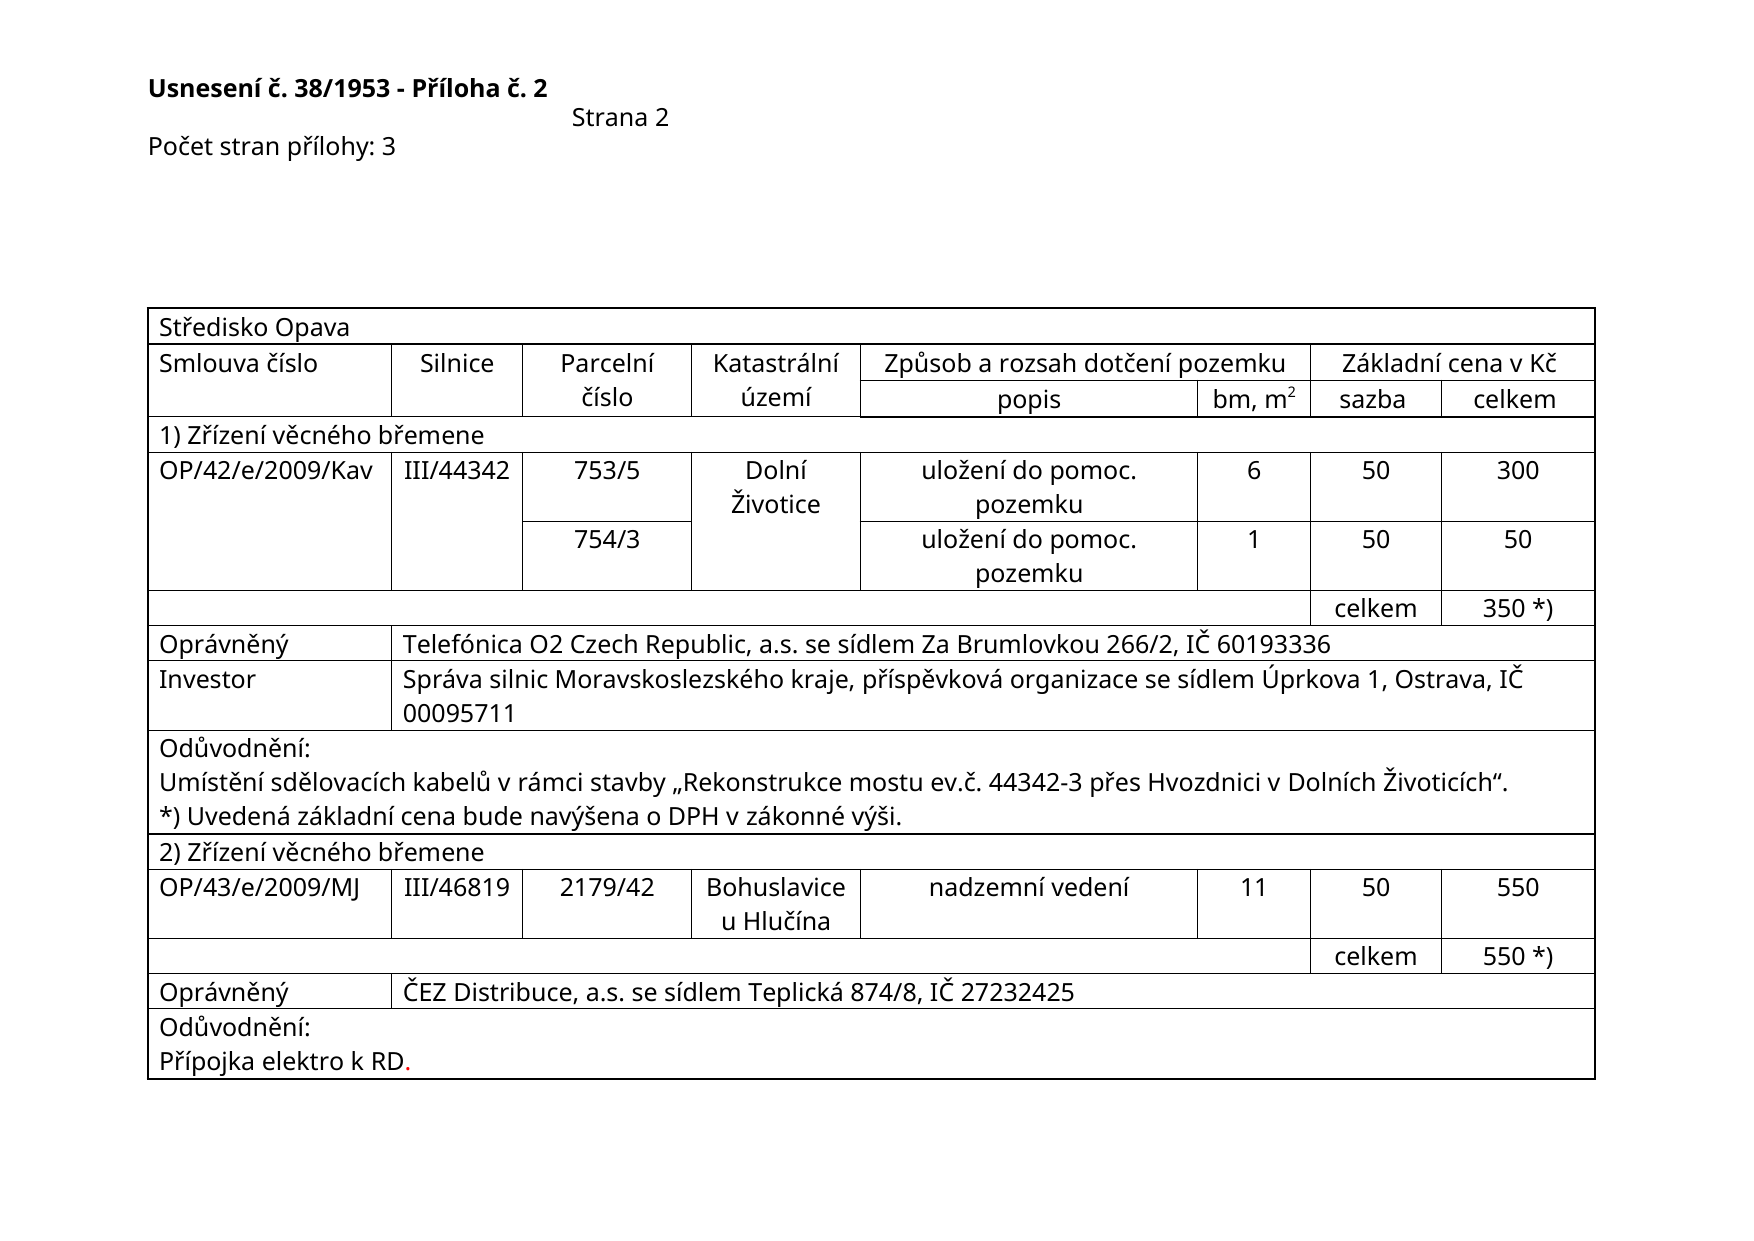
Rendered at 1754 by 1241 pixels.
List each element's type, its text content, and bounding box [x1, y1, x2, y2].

table_cell [149, 939, 1310, 973]
table_cell 1 [1198, 522, 1310, 590]
table_cell 50 [1311, 522, 1441, 590]
table_cell 50 [1311, 453, 1441, 521]
table_cell Telefónica O2 Czech Republic, a.s. se sídlem Za Brumlovkou 266/2, IČ 60193336 [392, 626, 1594, 660]
table_cell Dolní Životice [692, 453, 860, 590]
table_cell uložení do pomoc. pozemku [861, 453, 1197, 521]
table_cell Parcelní číslo [523, 345, 691, 416]
table_cell Smlouva číslo [149, 345, 391, 416]
table_cell OP/43/e/2009/MJ [149, 870, 391, 938]
table_cell Oprávněný [149, 626, 391, 660]
table_cell OP/42/e/2009/Kav [149, 453, 391, 590]
table_cell [149, 591, 1310, 625]
table_cell uložení do pomoc. pozemku [861, 522, 1197, 590]
table_cell Katastrální území [692, 345, 860, 416]
table_cell celkem [1442, 381, 1594, 416]
table_cell III/44342 [392, 453, 522, 590]
table_cell celkem [1311, 591, 1441, 625]
table_cell ČEZ Distribuce, a.s. se sídlem Teplická 874/8, IČ 27232425 [392, 974, 1594, 1008]
table_cell popis [861, 381, 1197, 416]
table_cell Správa silnic Moravskoslezského kraje, příspěvková organizace se sídlem Úprkova 1, Ostrava, IČ 00095711 [392, 661, 1594, 729]
table_cell Silnice [392, 345, 522, 416]
table_cell sazba [1311, 381, 1441, 416]
table_cell Oprávněný [149, 974, 391, 1008]
table_header Středisko Opava [149, 309, 1594, 343]
table_cell 350 *) [1442, 591, 1594, 625]
table_cell 11 [1198, 870, 1310, 938]
table_cell 300 [1442, 453, 1594, 521]
table_cell 50 [1442, 522, 1594, 590]
table_cell Způsob a rozsah dotčení pozemku [861, 345, 1310, 379]
table_cell 550 [1442, 870, 1594, 938]
table_cell celkem [1311, 939, 1441, 973]
table_cell 550 *) [1442, 939, 1594, 973]
table_cell 50 [1311, 870, 1441, 938]
table_cell 2179/42 [523, 870, 691, 938]
table_cell 753/5 [523, 453, 691, 521]
table_cell Odůvodnění: Umístění sdělovacích kabelů v rámci stavby „Rekonstrukce mostu ev.č. 44342-3 přes Hvozdnici v Dolních Životicích“. *) Uvedená základní cena bude navýšena o DPH v zákonné výši. [149, 731, 1594, 833]
table_cell 2) Zřízení věcného břemene [149, 835, 1594, 869]
table_cell Bohuslavice u Hlučína [692, 870, 860, 938]
table_cell bm, m2 [1198, 381, 1310, 416]
table_cell 754/3 [523, 522, 691, 590]
table_cell nadzemní vedení [861, 870, 1197, 938]
table_cell Investor [149, 661, 391, 729]
table_cell 6 [1198, 453, 1310, 521]
table_cell III/46819 [392, 870, 522, 938]
table_cell 1) Zřízení věcného břemene [149, 417, 1594, 452]
table_cell Základní cena v Kč [1311, 345, 1594, 379]
table_cell Odůvodnění: Přípojka elektro k RD. [149, 1009, 1594, 1077]
